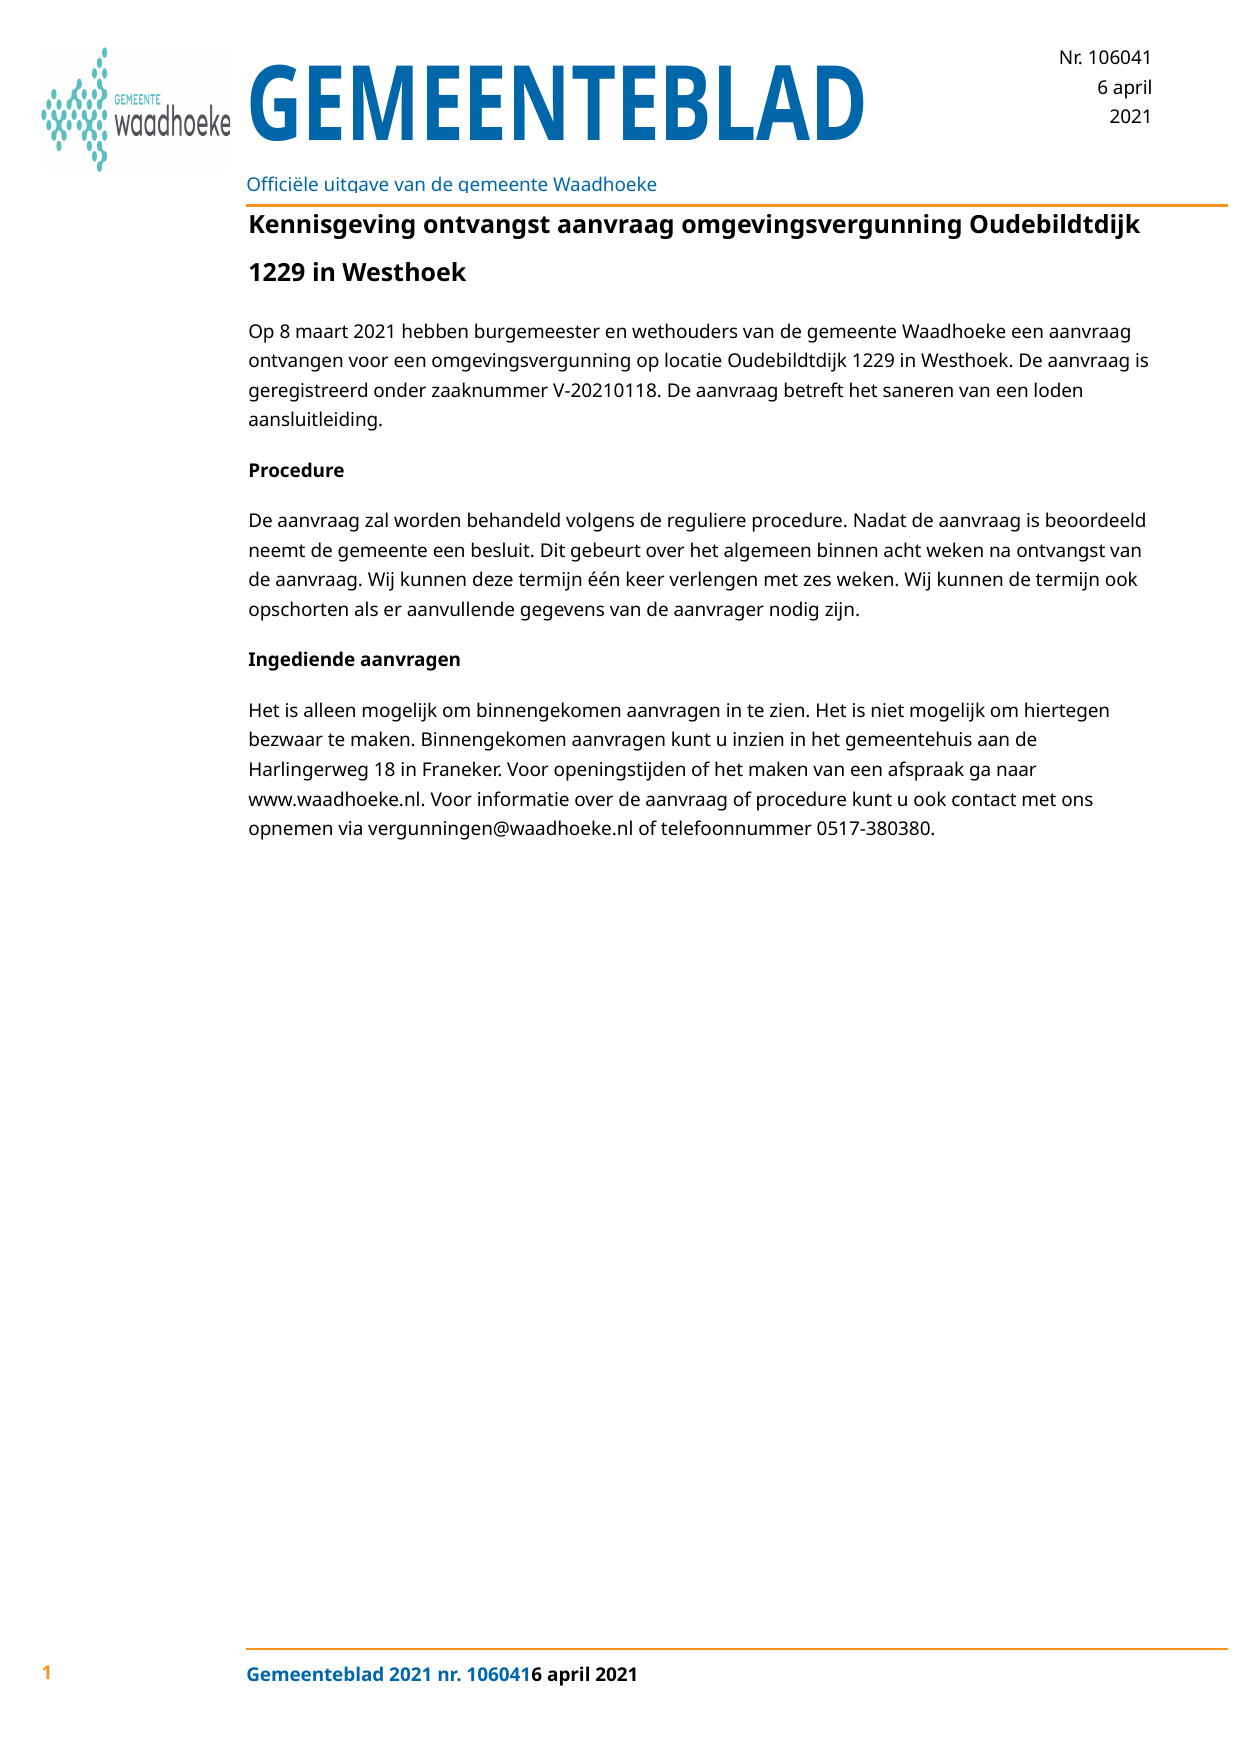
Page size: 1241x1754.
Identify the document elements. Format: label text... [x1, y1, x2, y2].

text Ingediende aanvragen [248, 647, 1152, 672]
picture [41, 47, 231, 172]
text Het is alleen mogelijk om binnengekomen aanvragen in te zien. Het is niet mogelijk om hiertegen bezwaar te maken. Binnengekomen aanvragen kunt u inzien in het gemeentehuis aan de Harlingerweg 18 in Franeker. Voor openingstijden of het maken van een afspraak ga naar www.waadhoeke.nl. Voor informatie over de aanvraag of procedure kunt u ook contact met ons opnemen via vergunningen@waadhoeke.nl of telefoonnummer 0517-380380. [248, 697, 1152, 841]
text Procedure [248, 457, 1152, 483]
text De aanvraag zal worden behandeld volgens de reguliere procedure. Nadat de aanvraag is beoordeeld neemt de gemeente een besluit. Dit gebeurt over het algemeen binnen acht weken na ontvangst van de aanvraag. Wij kunnen deze termijn één keer verlengen met zes weken. Wij kunnen de termijn ook opschorten als er aanvullende gegevens van de aanvrager nodig zijn. [248, 507, 1152, 622]
text Kennisgeving ontvangst aanvraag omgevingsvergunning Oudebildtdijk 1229 in Westhoek [248, 207, 1152, 288]
text Op 8 maart 2021 hebben burgemeester en wethouders van de gemeente Waadhoeke een aanvraag ontvangen voor een omgevingsvergunning op locatie Oudebildtdijk 1229 in Westhoek. De aanvraag is geregistreerd onder zaaknummer V-20210118. De aanvraag betreft het saneren van een loden aansluitleiding. [248, 318, 1152, 432]
